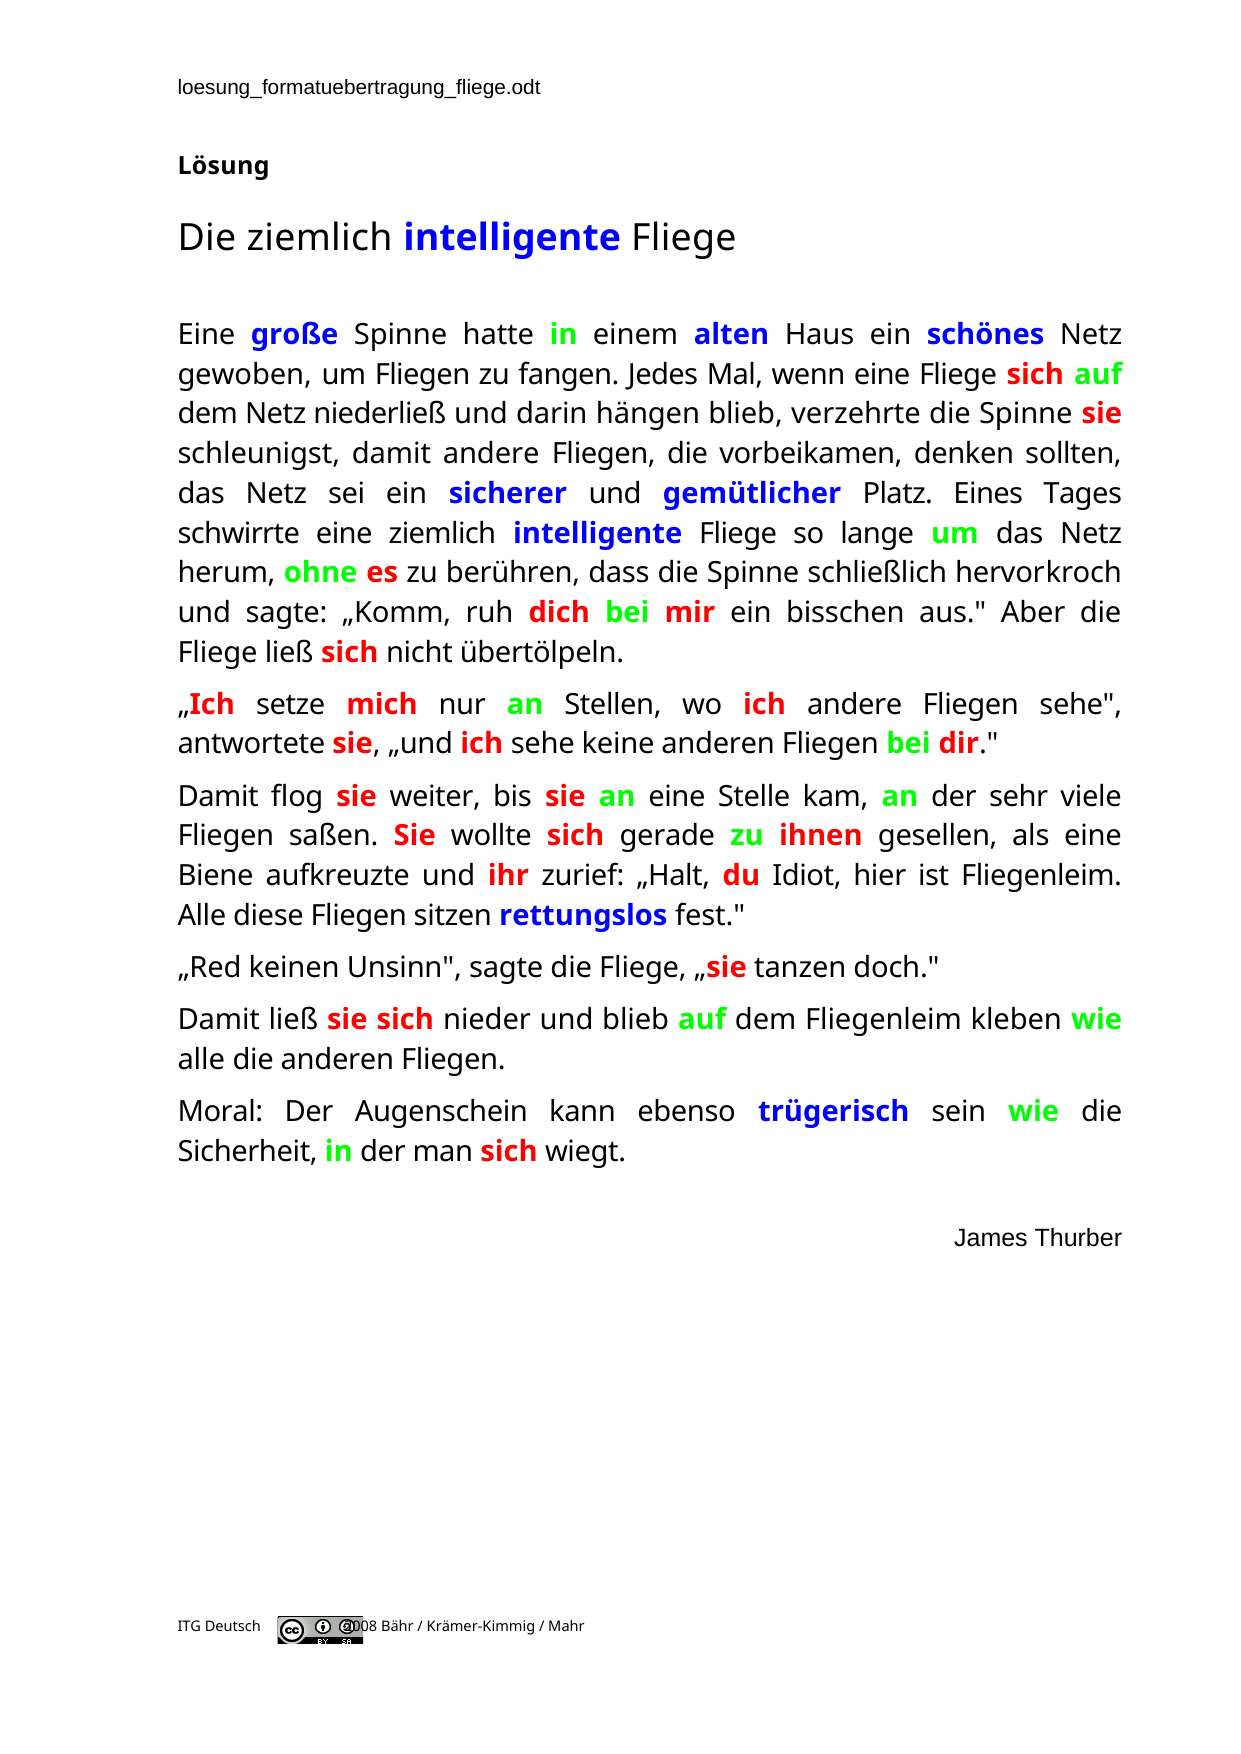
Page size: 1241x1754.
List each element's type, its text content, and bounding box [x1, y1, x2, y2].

text Lösung [177, 148, 1122, 182]
text James Thurber [177, 1223, 1122, 1252]
text „Ich setze mich nur an Stellen, wo ich andere Fliegen sehe", antwortete sie, „und ich sehe keine anderen Fliegen bei dir." [177, 683, 1122, 762]
text Moral: Der Augenschein kann ebenso trügerisch sein wie die Sicherheit, in der man sich wiegt. [177, 1090, 1122, 1170]
text Eine große Spinne hatte in einem alten Haus ein schönes Netz gewoben, um Fliegen zu fangen. Jedes Mal, wenn eine Fliege sich auf dem Netz niederließ und darin hängen blieb, verzehrte die Spinne sie schleunigst, damit andere Fliegen, die vorbeikamen, denken sollten, das Netz sei ein sicherer und gemütlicher Platz. Eines Tages schwirrte eine ziemlich intelligente Fliege so lange um das Netz herum, ohne es zu berühren, dass die Spinne schließlich hervorkroch und sagte: „Komm, ruh dich bei mir ein bisschen aus." Aber die Fliege ließ sich nicht übertölpeln. [177, 313, 1122, 671]
text „Red keinen Unsinn", sagte die Fliege, „sie tanzen doch." [177, 946, 1122, 986]
text Die ziemlich intelligente Fliege [177, 210, 1114, 261]
picture [277, 1616, 364, 1645]
text Damit flog sie weiter, bis sie an eine Stelle kam, an der sehr viele Fliegen saßen. Sie wollte sich gerade zu ihnen gesellen, als eine Biene aufkreuzte und ihr zurief: „Halt, du Idiot, hier ist Fliegenleim. Alle diese Fliegen sitzen rettungslos fest." [177, 775, 1122, 934]
text Damit ließ sie sich nieder und blieb auf dem Fliegenleim kleben wie alle die anderen Fliegen. [177, 998, 1122, 1078]
